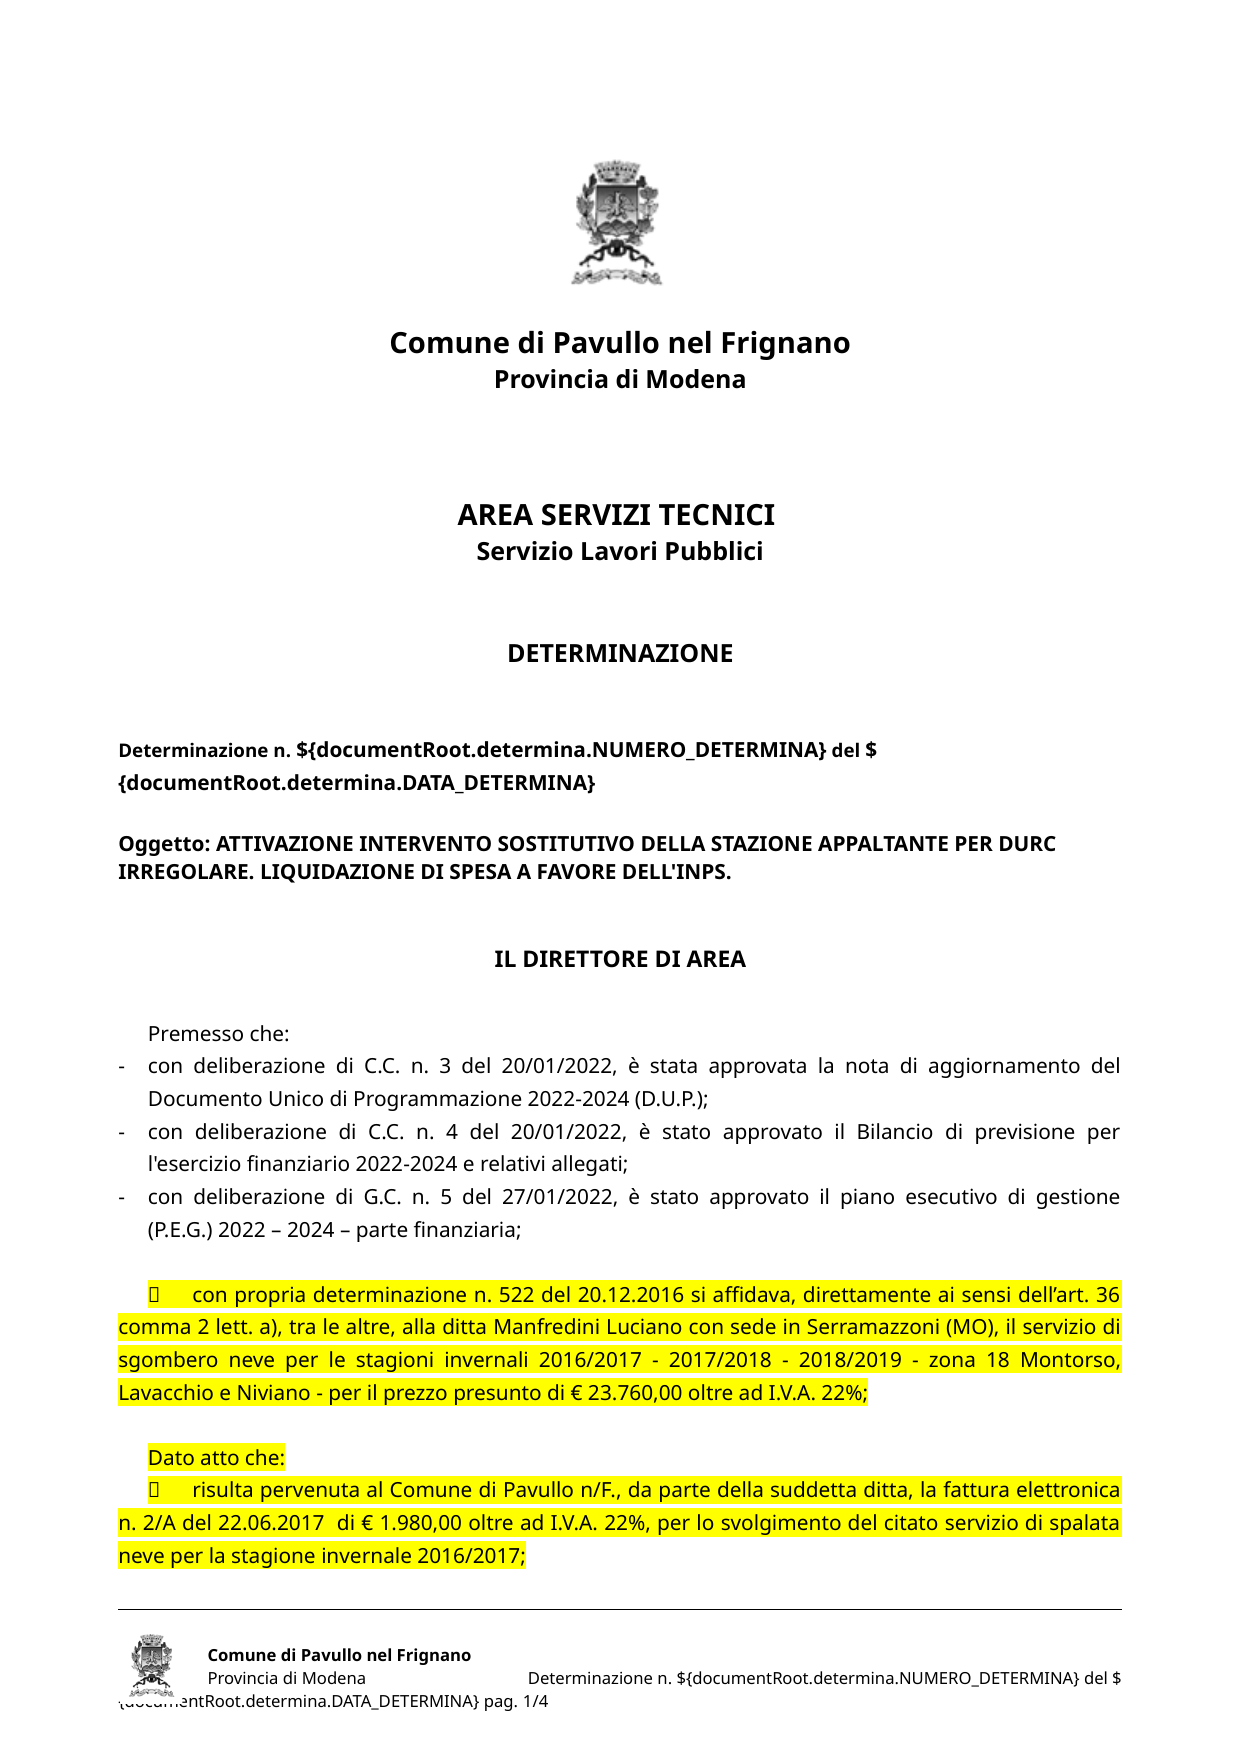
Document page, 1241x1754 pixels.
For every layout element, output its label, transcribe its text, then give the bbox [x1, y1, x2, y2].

text  con propria determinazione n. 522 del 20.12.2016 si affidava, direttamente ai sensi dell’art. 36 comma 2 lett. a), tra le altre, alla ditta Manfredini Luciano con sede in Serramazzoni (MO), il servizio di sgombero neve per le stagioni invernali 2016/2017 - 2017/2018 - 2018/2019 - zona 18 Montorso, Lavacchio e Niviano - per il prezzo presunto di € 23.760,00 oltre ad I.V.A. 22%; [118, 1280, 1122, 1406]
picture [546, 152, 695, 289]
text IL DIRETTORE DI AREA [118, 943, 1122, 974]
text AREA SERVIZI TECNICI [118, 494, 1122, 533]
picture [120, 1631, 183, 1704]
text Determinazione n. ${documentRoot.determina.NUMERO_DETERMINA} del ${documentRoot.determina.DATA_DETERMINA} [118, 735, 1122, 796]
list con deliberazione di C.C. n. 3 del 20/01/2022, è stata approvata la nota di aggiornamento del Documento Unico di Programmazione 2022-2024 (D.U.P.); [118, 1052, 1122, 1113]
text  risulta pervenuta al Comune di Pavullo n/F., da parte della suddetta ditta, la fattura elettronica n. 2/A del 22.06.2017 di € 1.980,00 oltre ad I.V.A. 22%, per lo svolgimento del citato servizio di spalata neve per la stagione invernale 2016/2017; [118, 1476, 1122, 1569]
text Dato atto che: [118, 1443, 1122, 1471]
text Oggetto: ATTIVAZIONE INTERVENTO SOSTITUTIVO DELLA STAZIONE APPALTANTE PER DURC IRREGOLARE. LIQUIDAZIONE DI SPESA A FAVORE DELL'INPS. [118, 829, 1122, 886]
text Servizio Lavori Pubblici [118, 533, 1122, 568]
text DETERMINAZIONE [118, 636, 1122, 670]
text Premesso che: [118, 1019, 1122, 1047]
list con deliberazione di G.C. n. 5 del 27/01/2022, è stato approvato il piano esecutivo di gestione (P.E.G.) 2022 – 2024 – parte finanziaria; [118, 1182, 1122, 1243]
list con deliberazione di C.C. n. 4 del 20/01/2022, è stato approvato il Bilancio di previsione per l'esercizio finanziario 2022-2024 e relativi allegati; [118, 1117, 1122, 1178]
